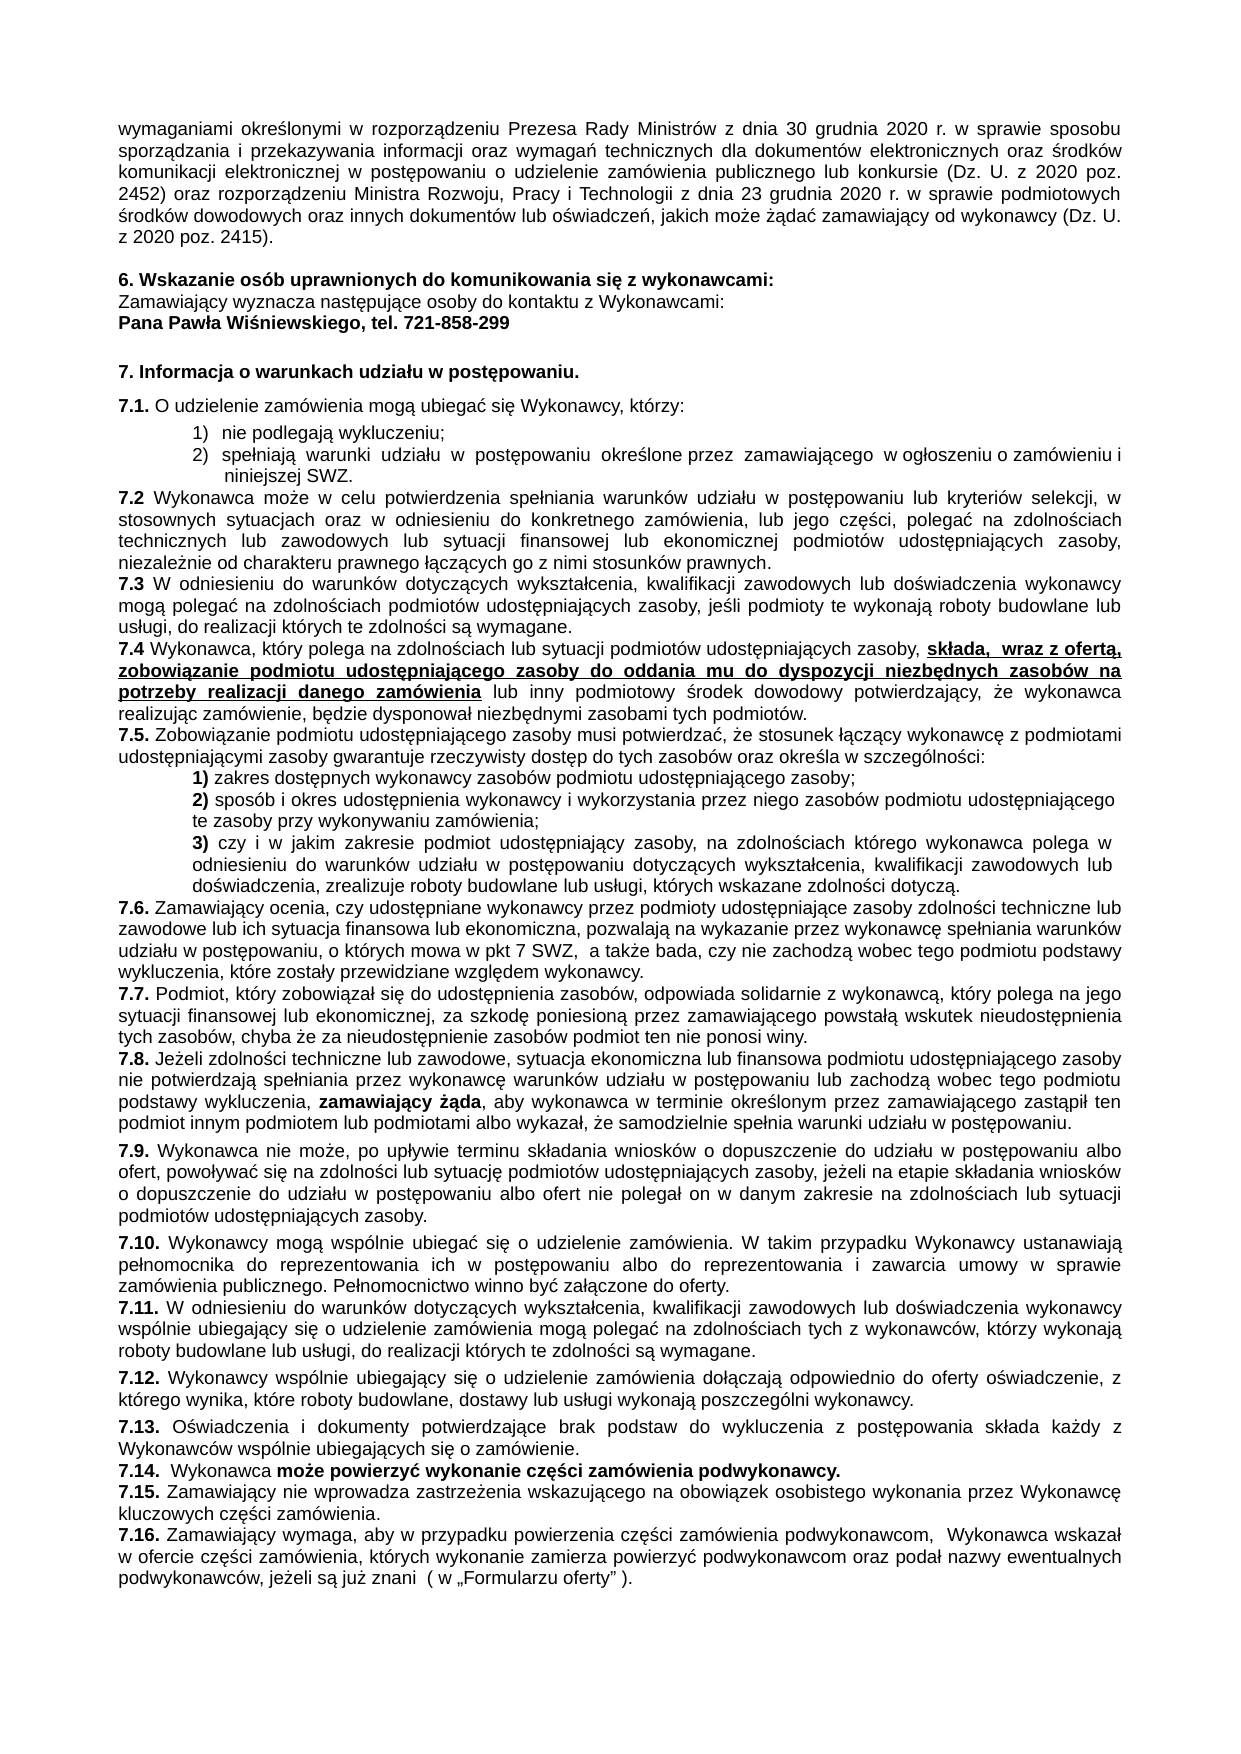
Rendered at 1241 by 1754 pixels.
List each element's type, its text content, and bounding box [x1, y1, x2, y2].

text 7.9. Wykonawca nie może, po upływie terminu składania wniosków o dopuszczenie do udziału w postępowaniu albo ofert, powoływać się na zdolności lub sytuację podmiotów udostępniających zasoby, jeżeli na etapie składania wniosków o dopuszczenie do udziału w postępowaniu albo ofert nie polegał on w danym zakresie na zdolnościach lub sytuacji podmiotów udostępniających zasoby. [118, 1140, 1122, 1226]
text 7.6. Zamawiający ocenia, czy udostępniane wykonawcy przez podmioty udostępniające zasoby zdolności techniczne lub zawodowe lub ich sytuacja finansowa lub ekonomiczna, pozwalają na wykazanie przez wykonawcę spełniania warunków udziału w postępowaniu, o których mowa w pkt 7 SWZ, a także bada, czy nie zachodzą wobec tego podmiotu podstawy wykluczenia, które zostały przewidziane względem wykonawcy. [118, 897, 1122, 983]
text 7.11. W odniesieniu do warunków dotyczących wykształcenia, kwalifikacji zawodowych lub doświadczenia wykonawcy wspólnie ubiegający się o udzielenie zamówienia mogą polegać na zdolnościach tych z wykonawców, którzy wykonają roboty budowlane lub usługi, do realizacji których te zdolności są wymagane. [118, 1297, 1122, 1361]
list nie podlegają wykluczeniu; [192, 422, 1122, 444]
text 7.10. Wykonawcy mogą wspólnie ubiegać się o udzielenie zamówienia. W takim przypadku Wykonawcy ustanawiają pełnomocnika do reprezentowania ich w postępowaniu albo do reprezentowania i zawarcia umowy w sprawie zamówienia publicznego. Pełnomocnictwo winno być załączone do oferty. [118, 1232, 1122, 1297]
text 7.4 Wykonawca, który polega na zdolnościach lub sytuacji podmiotów udostępniających zasoby, składa, wraz z ofertą, zobowiązanie podmiotu udostępniającego zasoby do oddania mu do dyspozycji niezbędnych zasobów na [118, 638, 1122, 678]
text 7.15. Zamawiający nie wprowadza zastrzeżenia wskazującego na obowiązek osobistego wykonania przez Wykonawcę kluczowych części zamówienia. [118, 1481, 1122, 1524]
list niniejszej SWZ. [192, 465, 1122, 487]
text 3) czy i w jakim zakresie podmiot udostępniający zasoby, na zdolnościach którego wykonawca polega w odniesieniu do warunków udziału w postępowaniu dotyczących wykształcenia, kwalifikacji zawodowych lub doświadczenia, zrealizuje roboty budowlane lub usługi, których wskazane zdolności dotyczą. [118, 832, 1122, 897]
text 7.14. Wykonawca może powierzyć wykonanie części zamówienia podwykonawcy. [118, 1459, 1122, 1481]
list spełniają warunki udziału w postępowaniu określone przez zamawiającego w ogłoszeniu o zamówieniu i [192, 444, 1122, 465]
text 1) zakres dostępnych wykonawcy zasobów podmiotu udostępniającego zasoby; [118, 767, 1122, 789]
text Zamawiający wyznacza następujące osoby do kontaktu z Wykonawcami: [118, 291, 1122, 312]
text 7.3 W odniesieniu do warunków dotyczących wykształcenia, kwalifikacji zawodowych lub doświadczenia wykonawcy mogą polegać na zdolnościach podmiotów udostępniających zasoby, jeśli podmioty te wykonają roboty budowlane lub usługi, do realizacji których te zdolności są wymagane. [118, 573, 1122, 638]
text 6. Wskazanie osób uprawnionych do komunikowania się z wykonawcami: [118, 269, 1122, 291]
text 2) sposób i okres udostępnienia wykonawcy i wykorzystania przez niego zasobów podmiotu udostępniającego te zasoby przy wykonywaniu zamówienia; [118, 789, 1122, 832]
text 7.13. Oświadczenia i dokumenty potwierdzające brak podstaw do wykluczenia z postępowania składa każdy z Wykonawców wspólnie ubiegających się o zamówienie. [118, 1416, 1122, 1459]
text 7.2 Wykonawca może w celu potwierdzenia spełniania warunków udziału w postępowaniu lub kryteriów selekcji, w stosownych sytuacjach oraz w odniesieniu do konkretnego zamówienia, lub jego części, polegać na zdolnościach technicznych lub zawodowych lub sytuacji finansowej lub ekonomicznej podmiotów udostępniających zasoby, niezależnie od charakteru prawnego łączących go z nimi stosunków prawnych. [118, 487, 1122, 573]
text 7.5. Zobowiązanie podmiotu udostępniającego zasoby musi potwierdzać, że stosunek łączący wykonawcę z podmiotami udostępniającymi zasoby gwarantuje rzeczywisty dostęp do tych zasobów oraz określa w szczególności: [118, 724, 1122, 767]
text wymaganiami określonymi w rozporządzeniu Prezesa Rady Ministrów z dnia 30 grudnia 2020 r. w sprawie sposobu sporządzania i przekazywania informacji oraz wymagań technicznych dla dokumentów elektronicznych oraz środków komunikacji elektronicznej w postępowaniu o udzielenie zamówienia publicznego lub konkursie (Dz. U. z 2020 poz. 2452) oraz rozporządzeniu Ministra Rozwoju, Pracy i Technologii z dnia 23 grudnia 2020 r. w sprawie podmiotowych środków dowodowych oraz innych dokumentów lub oświadczeń, jakich może żądać zamawiający od wykonawcy (Dz. U. z 2020 poz. 2415). [118, 118, 1122, 247]
text 7.8. Jeżeli zdolności techniczne lub zawodowe, sytuacja ekonomiczna lub finansowa podmiotu udostępniającego zasoby nie potwierdzają spełniania przez wykonawcę warunków udziału w postępowaniu lub zachodzą wobec tego podmiotu podstawy wykluczenia, zamawiający żąda, aby wykonawca w terminie określonym przez zamawiającego zastąpił ten podmiot innym podmiotem lub podmiotami albo wykazał, że samodzielnie spełnia warunki udziału w postępowaniu. [118, 1047, 1122, 1134]
text 7.7. Podmiot, który zobowiązał się do udostępnienia zasobów, odpowiada solidarnie z wykonawcą, który polega na jego sytuacji finansowej lub ekonomicznej, za szkodę poniesioną przez zamawiającego powstałą wskutek nieudostępnienia tych zasobów, chyba że za nieudostępnienie zasobów podmiot ten nie ponosi winy. [118, 983, 1122, 1047]
list 7.1. O udzielenie zamówienia mogą ubiegać się Wykonawcy, którzy: [83, 395, 1122, 416]
list 7. Informacja o warunkach udziału w postępowaniu. [83, 361, 1122, 383]
text 7.12. Wykonawcy wspólnie ubiegający się o udzielenie zamówienia dołączają odpowiednio do oferty oświadczenie, z którego wynika, które roboty budowlane, dostawy lub usługi wykonają poszczególni wykonawcy. [118, 1367, 1122, 1410]
text 7.16. Zamawiający wymaga, aby w przypadku powierzenia części zamówienia podwykonawcom, Wykonawca wskazał w ofercie części zamówienia, których wykonanie zamierza powierzyć podwykonawcom oraz podał nazwy ewentualnych podwykonawców, jeżeli są już znani ( w „Formularzu oferty” ). [118, 1524, 1122, 1589]
list Pana Pawła Wiśniewskiego, tel. 721-858-299 [118, 312, 1122, 334]
text potrzeby realizacji danego zamówienia lub inny podmiotowy środek dowodowy potwierdzający, że wykonawca realizując zamówienie, będzie dysponował niezbędnymi zasobami tych podmiotów. [118, 679, 1122, 724]
